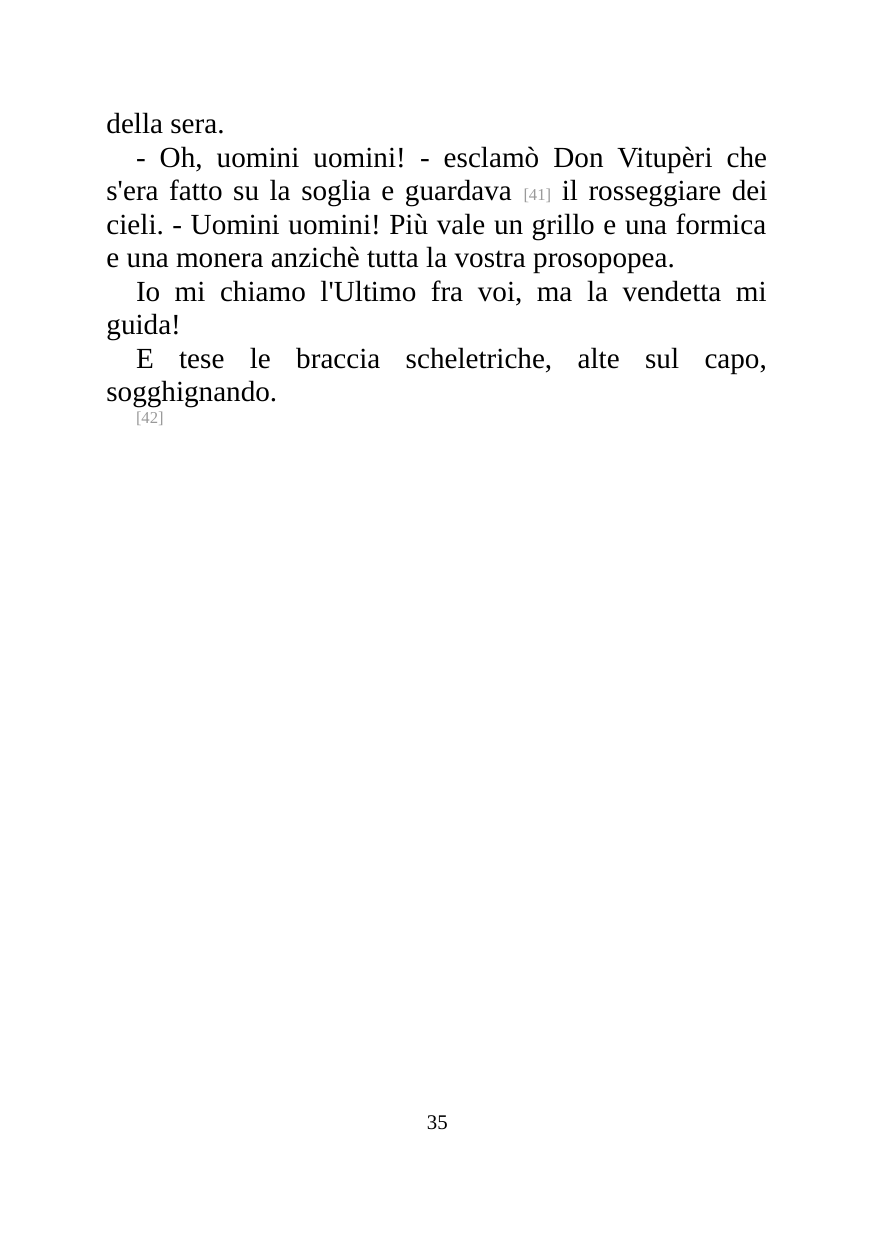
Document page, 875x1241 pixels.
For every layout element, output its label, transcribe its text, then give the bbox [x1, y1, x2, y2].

text - Oh, uomini uomini! - esclamò Don Vitupèri che s'era fatto su la soglia e guardava [41] il rosseggiare dei cieli. - Uomini uomini! Più vale un grillo e una formica e una monera anzichè tutta la vostra prosopopea. [106, 140, 768, 274]
text [42] [106, 408, 136, 427]
text della sera. [106, 106, 768, 140]
text Io mi chiamo l'Ultimo fra voi, ma la vendetta mi guida! [106, 274, 768, 341]
text [42] [164, 408, 768, 427]
text E tese le braccia scheletriche, alte sul capo, sogghignando. [106, 341, 768, 408]
